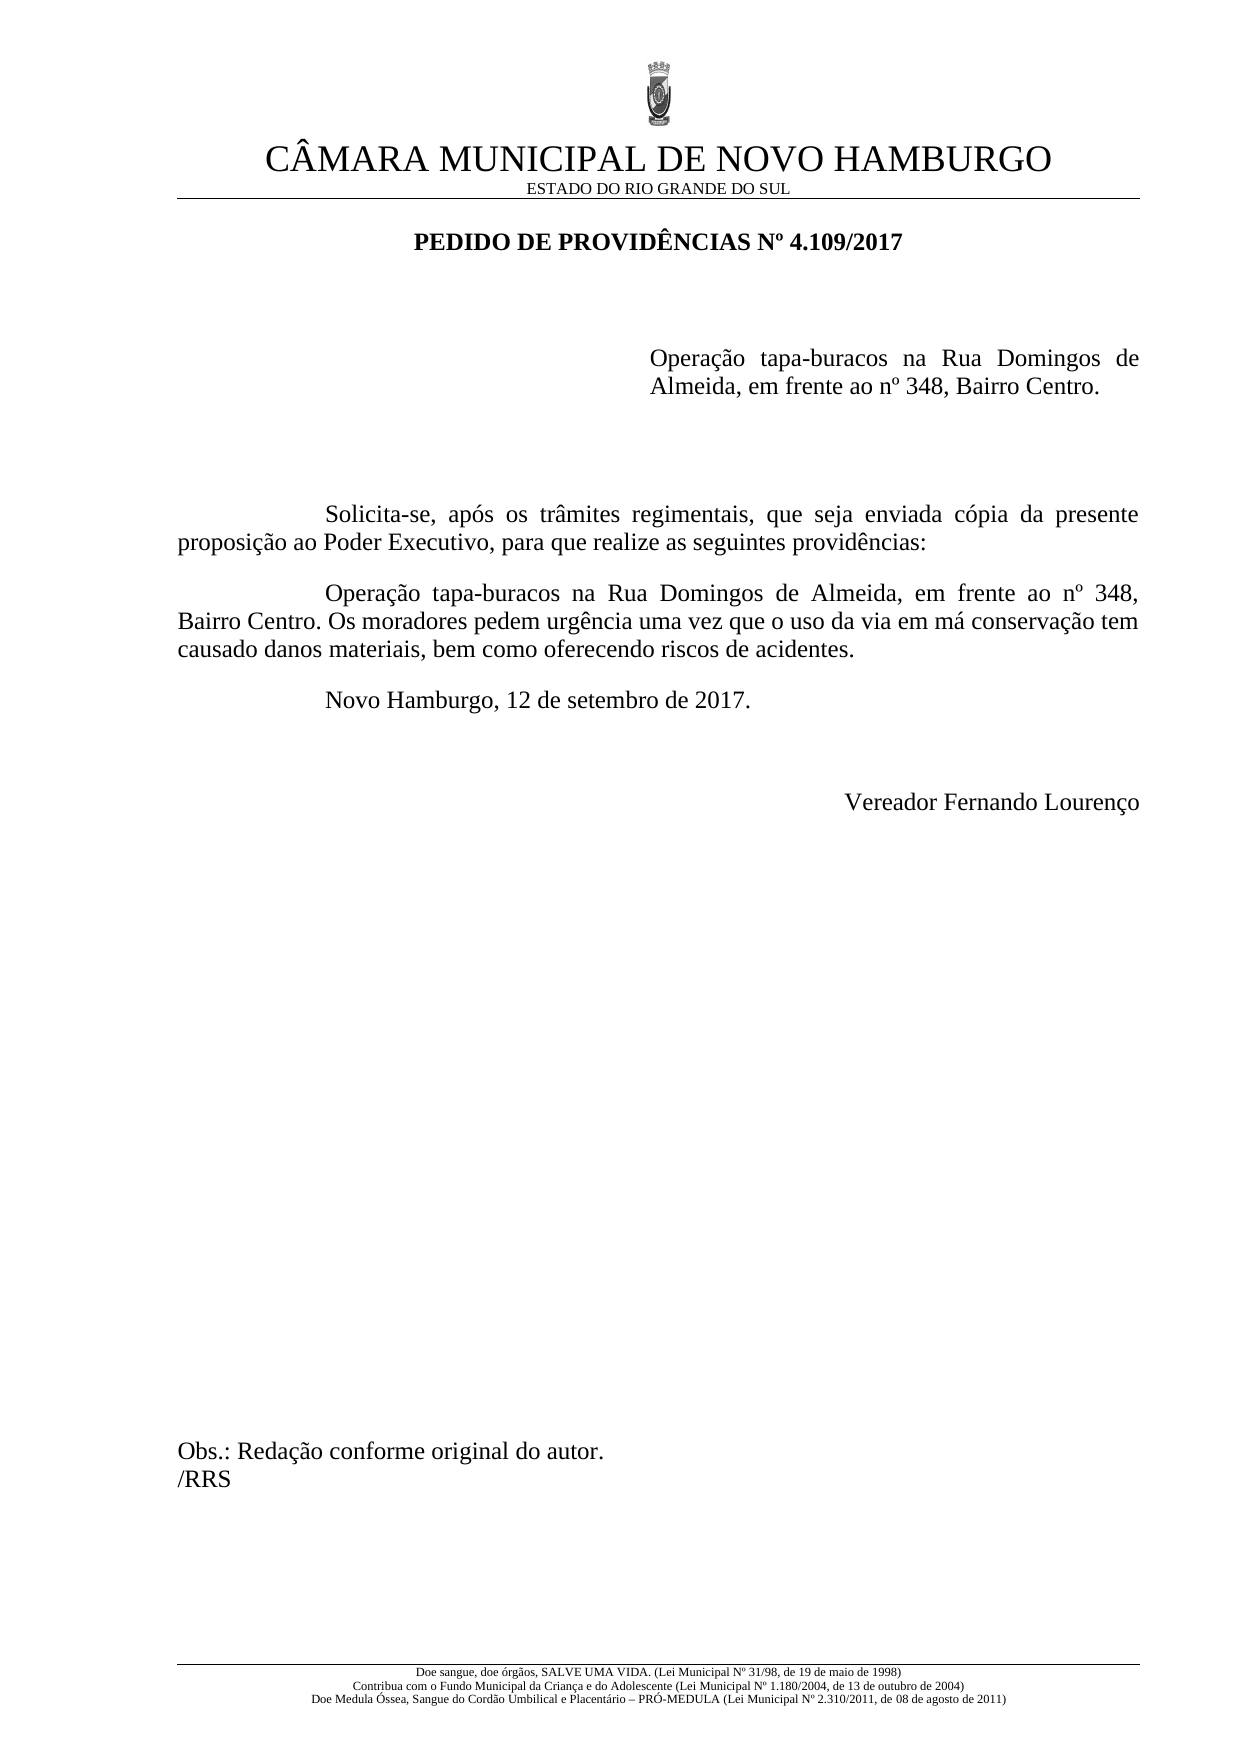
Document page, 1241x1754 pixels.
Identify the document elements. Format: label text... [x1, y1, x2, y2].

text Vereador Fernando Lourenço [177, 788, 1140, 816]
text Obs.: Redação conforme original do autor. [177, 1437, 1140, 1465]
text PEDIDO DE PROVIDÊNCIAS Nº 4.109/2017 [177, 228, 1140, 256]
text Operação tapa-buracos na Rua Domingos de Almeida, em frente ao nº 348, Bairro Centro. [649, 344, 1140, 400]
text Operação tapa-buracos na Rua Domingos de Almeida, em frente ao nº 348, Bairro Centro. Os moradores pedem urgência uma vez que o uso da via em má conservação tem causado danos materiais, bem como oferecendo riscos de acidentes. [177, 579, 1140, 662]
text Solicita-se, após os trâmites regimentais, que seja enviada cópia da presente proposição ao Poder Executivo, para que realize as seguintes providências: [177, 500, 1140, 556]
text /RRS [177, 1465, 1140, 1493]
text Novo Hamburgo, 12 de setembro de 2017. [177, 686, 1140, 714]
